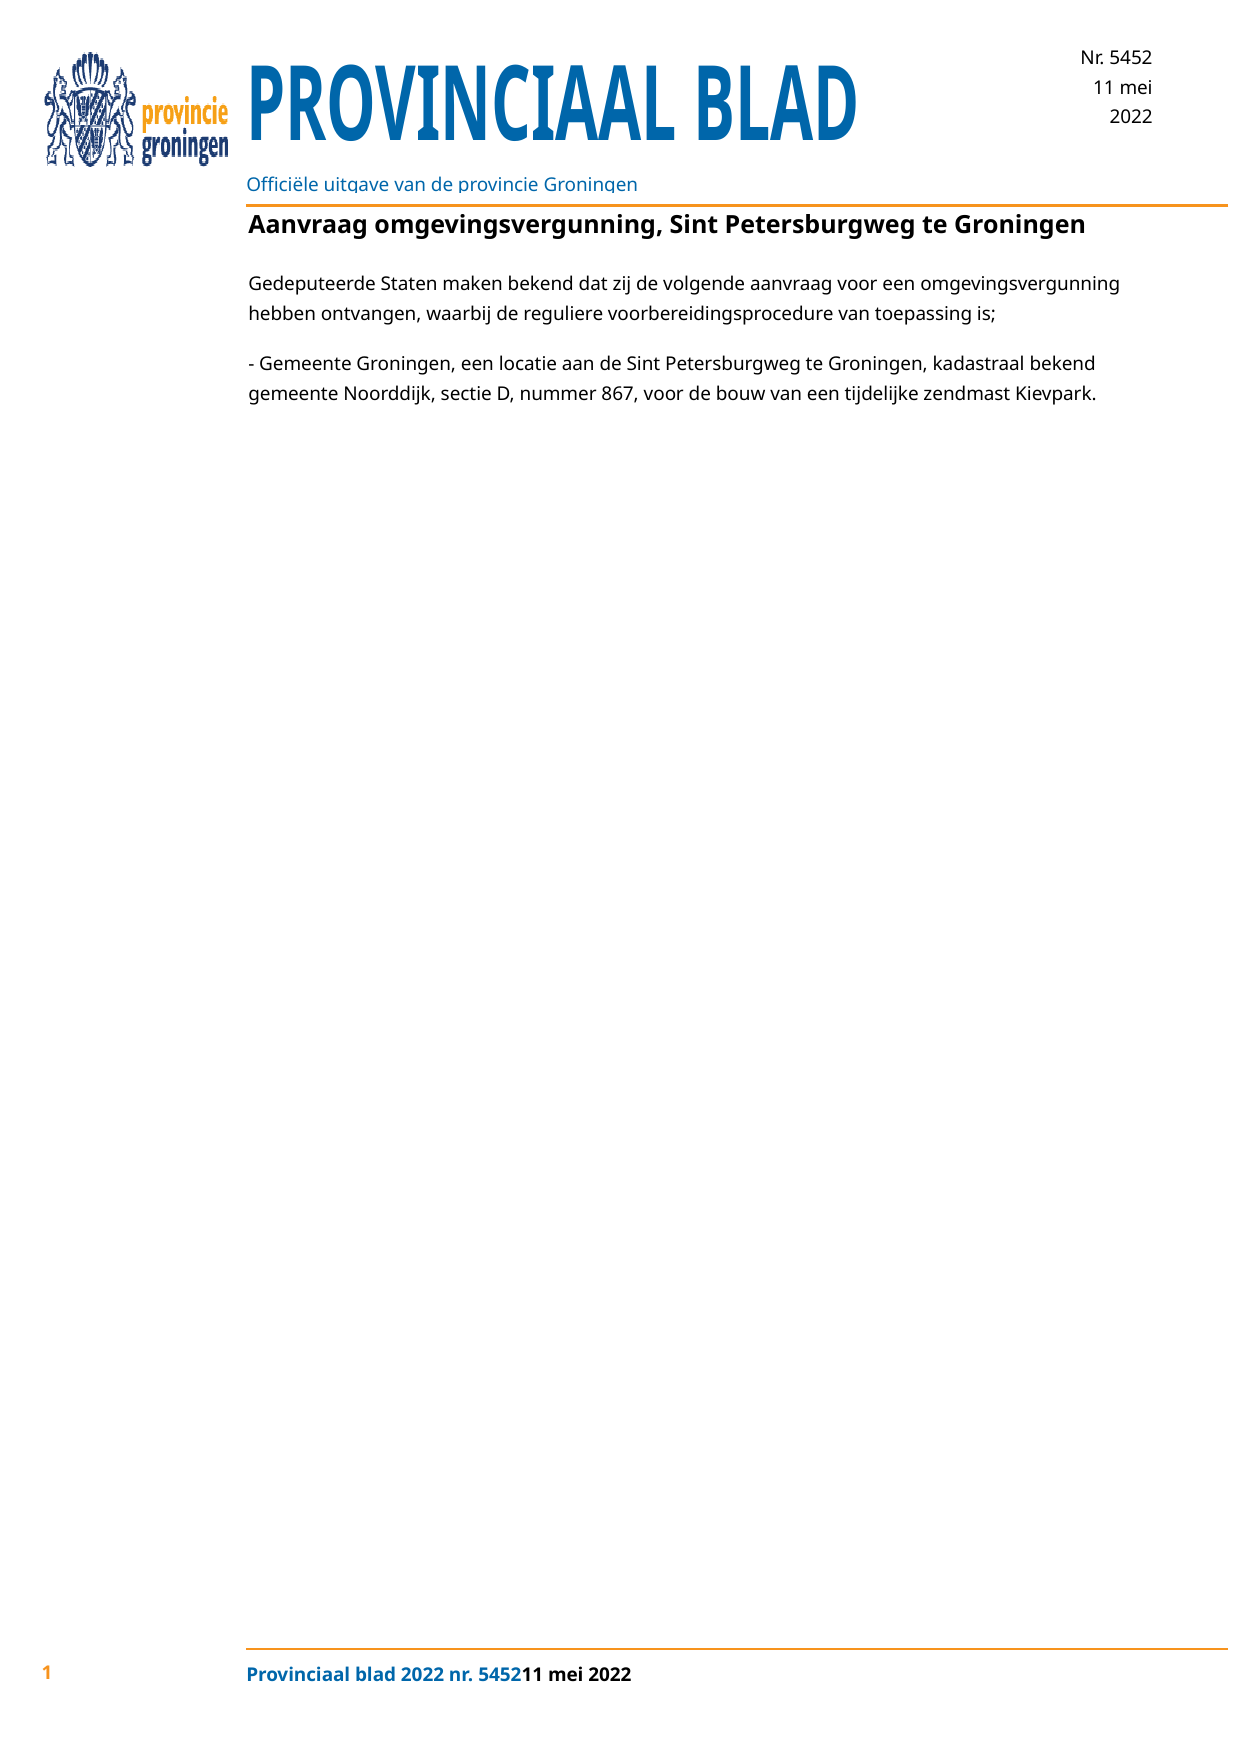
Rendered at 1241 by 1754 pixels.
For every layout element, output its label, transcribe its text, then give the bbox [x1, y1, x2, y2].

picture [41, 47, 231, 172]
text Aanvraag omgevingsvergunning, Sint Petersburgweg te Groningen [248, 207, 1152, 241]
text Gedeputeerde Staten maken bekend dat zij de volgende aanvraag voor een omgevingsvergunning hebben ontvangen, waarbij de reguliere voorbereidingsprocedure van toepassing is; [248, 270, 1152, 326]
text - Gemeente Groningen, een locatie aan de Sint Petersburgweg te Groningen, kadastraal bekend gemeente Noorddijk, sectie D, nummer 867, voor de bouw van een tijdelijke zendmast Kievpark. [248, 350, 1152, 406]
